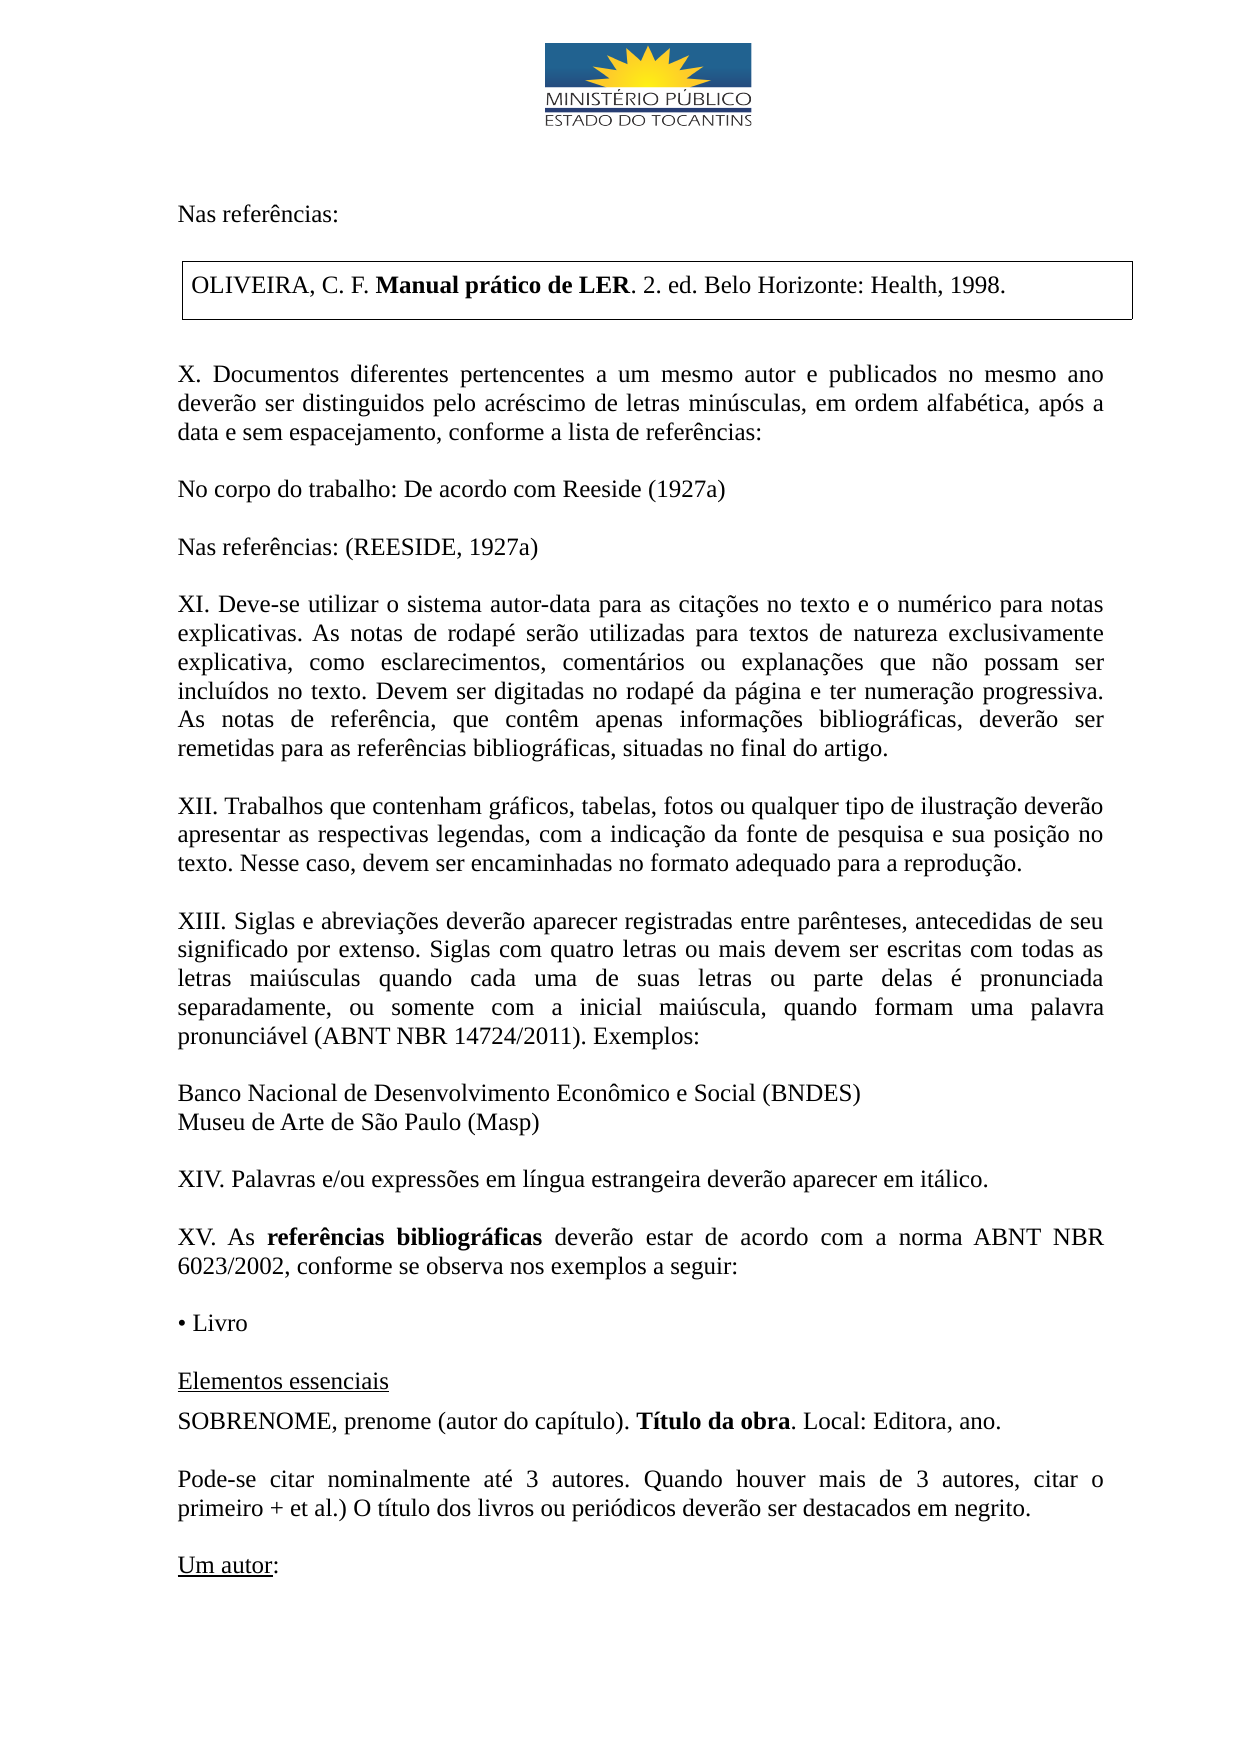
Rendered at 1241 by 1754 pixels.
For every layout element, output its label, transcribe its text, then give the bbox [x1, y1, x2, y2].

text Museu de Arte de São Paulo (Masp) [177, 1107, 1104, 1136]
text No corpo do trabalho: De acordo com Reeside (1927a) [177, 474, 1104, 503]
text Pode-se citar nominalmente até 3 autores. Quando houver mais de 3 autores, citar o primeiro + et al.) O título dos livros ou periódicos deverão ser destacados em negrito. [177, 1464, 1104, 1521]
text XV. As referências bibliográficas deverão estar de acordo com a norma ABNT NBR 6023/2002, conforme se observa nos exemplos a seguir: [177, 1222, 1104, 1279]
text Elementos essenciais [177, 1366, 1104, 1394]
text Banco Nacional de Desenvolvimento Econômico e Social (BNDES) [177, 1078, 1104, 1107]
text Nas referências: [177, 199, 1104, 228]
text OLIVEIRA, C. F. Manual prático de LER. 2. ed. Belo Horizonte: Health, 1998. [191, 270, 1123, 299]
text • Livro [177, 1308, 1104, 1337]
text Um autor: [177, 1550, 1104, 1579]
text [183, 262, 1132, 319]
picture [545, 43, 752, 126]
text XIV. Palavras e/ou expressões em língua estrangeira deverão aparecer em itálico. [177, 1164, 1104, 1193]
text XIII. Siglas e abreviações deverão aparecer registradas entre parênteses, antecedidas de seu significado por extenso. Siglas com quatro letras ou mais devem ser escritas com todas as letras maiúsculas quando cada uma de suas letras ou parte delas é pronunciada separadamente, ou somente com a inicial maiúscula, quando formam uma palavra pronunciável (ABNT NBR 14724/2011). Exemplos: [177, 906, 1104, 1049]
text SOBRENOME, prenome (autor do capítulo). Título da obra. Local: Editora, ano. [177, 1406, 1104, 1435]
text X. Documentos diferentes pertencentes a um mesmo autor e publicados no mesmo ano deverão ser distinguidos pelo acréscimo de letras minúsculas, em ordem alfabética, após a data e sem espacejamento, conforme a lista de referências: [177, 359, 1104, 446]
text XII. Trabalhos que contenham gráficos, tabelas, fotos ou qualquer tipo de ilustração deverão apresentar as respectivas legendas, com a indicação da fonte de pesquisa e sua posição no texto. Nesse caso, devem ser encaminhadas no formato adequado para a reprodução. [177, 762, 1104, 877]
text XI. Deve-se utilizar o sistema autor-data para as citações no texto e o numérico para notas explicativas. As notas de rodapé serão utilizadas para textos de natureza exclusivamente explicativa, como esclarecimentos, comentários ou explanações que não possam ser incluídos no texto. Devem ser digitadas no rodapé da página e ter numeração progressiva. As notas de referência, que contêm apenas informações bibliográficas, deverão ser remetidas para as referências bibliográficas, situadas no final do artigo. [177, 589, 1104, 762]
text Nas referências: (REESIDE, 1927a) [177, 532, 1104, 561]
